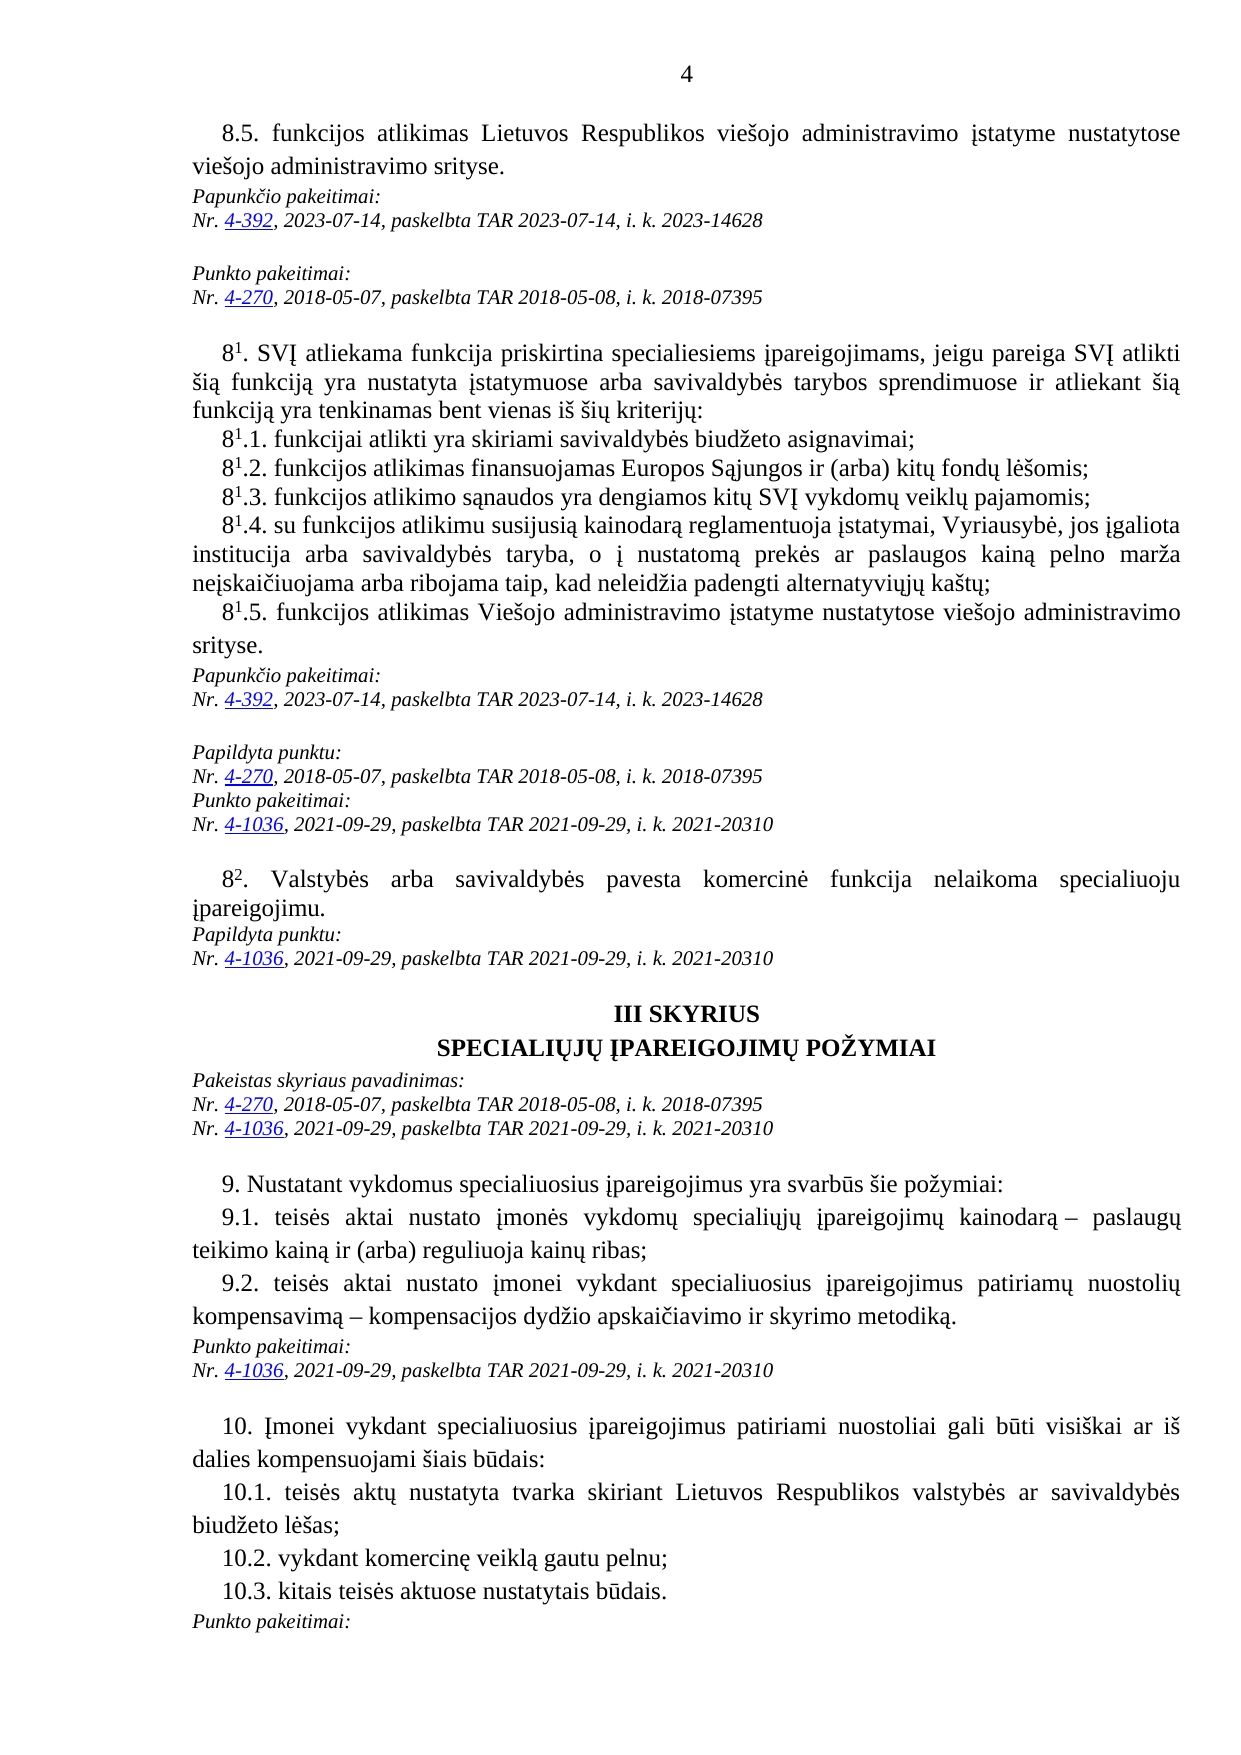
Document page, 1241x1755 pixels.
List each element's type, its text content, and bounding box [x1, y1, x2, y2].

text 9. Nustatant vykdomus specialiuosius įpareigojimus yra svarbūs šie požymiai: [192, 1169, 1181, 1198]
text 81.2. funkcijos atlikimas finansuojamas Europos Sąjungos ir (arba) kitų fondų lėšomis; [192, 453, 1181, 482]
text Punkto pakeitimai: [192, 261, 1181, 285]
text Nr. 4-270, 2018-05-07, paskelbta TAR 2018-05-08, i. k. 2018-07395 [192, 764, 1181, 788]
text Nr. 4-1036, 2021-09-29, paskelbta TAR 2021-09-29, i. k. 2021-20310 [192, 1358, 1181, 1382]
text 9.1. teisės aktai nustato įmonės vykdomų specialiųjų įpareigojimų kainodarą – paslaugų teikimo kainą ir (arba) reguliuoja kainų ribas; [192, 1202, 1181, 1264]
text Papildyta punktu: [192, 739, 1181, 764]
text 82. Valstybės arba savivaldybės pavesta komercinė funkcija nelaikoma specialiuoju įpareigojimu. [192, 864, 1181, 922]
text III SKYRIUS [192, 999, 1181, 1028]
text Papildyta punktu: [192, 922, 1181, 946]
text 81.4. su funkcijos atlikimu susijusią kainodarą reglamentuoja įstatymai, Vyriausybė, jos įgaliota institucija arba savivaldybės taryba, o į nustatomą prekės ar paslaugos kainą pelno marža neįskaičiuojama arba ribojama taip, kad neleidžia padengti alternatyviųjų kaštų; [192, 510, 1181, 597]
text Nr. 4-270, 2018-05-07, paskelbta TAR 2018-05-08, i. k. 2018-07395 [192, 285, 1181, 309]
text Punkto pakeitimai: [192, 1609, 1181, 1633]
text Punkto pakeitimai: [192, 788, 1181, 812]
text Punkto pakeitimai: [192, 1334, 1181, 1358]
text 10.2. vykdant komercinę veiklą gautu pelnu; [192, 1543, 1181, 1572]
text 10. Įmonei vykdant specialiuosius įpareigojimus patiriami nuostoliai gali būti visiškai ar iš dalies kompensuojami šiais būdais: [192, 1411, 1181, 1473]
text 81.1. funkcijai atlikti yra skiriami savivaldybės biudžeto asignavimai; [192, 424, 1181, 453]
text Nr. 4-1036, 2021-09-29, paskelbta TAR 2021-09-29, i. k. 2021-20310 [192, 946, 1181, 970]
text 81. SVĮ atliekama funkcija priskirtina specialiesiems įpareigojimams, jeigu pareiga SVĮ atlikti šią funkciją yra nustatyta įstatymuose arba savivaldybės tarybos sprendimuose ir atliekant šią funkciją yra tenkinamas bent vienas iš šių kriterijų: [192, 338, 1181, 424]
text 8.5. funkcijos atlikimas Lietuvos Respublikos viešojo administravimo įstatyme nustatytose viešojo administravimo srityse. [192, 118, 1181, 180]
text 81.3. funkcijos atlikimo sąnaudos yra dengiamos kitų SVĮ vykdomų veiklų pajamomis; [192, 482, 1181, 510]
text Nr. 4-392, 2023-07-14, paskelbta TAR 2023-07-14, i. k. 2023-14628 [192, 687, 1181, 711]
text 10.1. teisės aktų nustatyta tvarka skiriant Lietuvos Respublikos valstybės ar savivaldybės biudžeto lėšas; [192, 1477, 1181, 1539]
text Papunkčio pakeitimai: [192, 663, 1181, 687]
text Nr. 4-270, 2018-05-07, paskelbta TAR 2018-05-08, i. k. 2018-07395 [192, 1092, 1181, 1116]
text 9.2. teisės aktai nustato įmonei vykdant specialiuosius įpareigojimus patiriamų nuostolių kompensavimą – kompensacijos dydžio apskaičiavimo ir skyrimo metodiką. [192, 1268, 1181, 1330]
text Pakeistas skyriaus pavadinimas: [192, 1068, 1181, 1092]
text Nr. 4-1036, 2021-09-29, paskelbta TAR 2021-09-29, i. k. 2021-20310 [192, 812, 1181, 836]
text 10.3. kitais teisės aktuose nustatytais būdais. [192, 1576, 1181, 1605]
text 81.5. funkcijos atlikimas Viešojo administravimo įstatyme nustatytose viešojo administravimo srityse. [192, 597, 1181, 658]
text Nr. 4-1036, 2021-09-29, paskelbta TAR 2021-09-29, i. k. 2021-20310 [192, 1116, 1181, 1140]
text SPECIALIŲJŲ ĮPAREIGOJIMŲ POŽYMIAI [192, 1033, 1181, 1062]
text Papunkčio pakeitimai: [192, 184, 1181, 208]
text Nr. 4-392, 2023-07-14, paskelbta TAR 2023-07-14, i. k. 2023-14628 [192, 208, 1181, 232]
